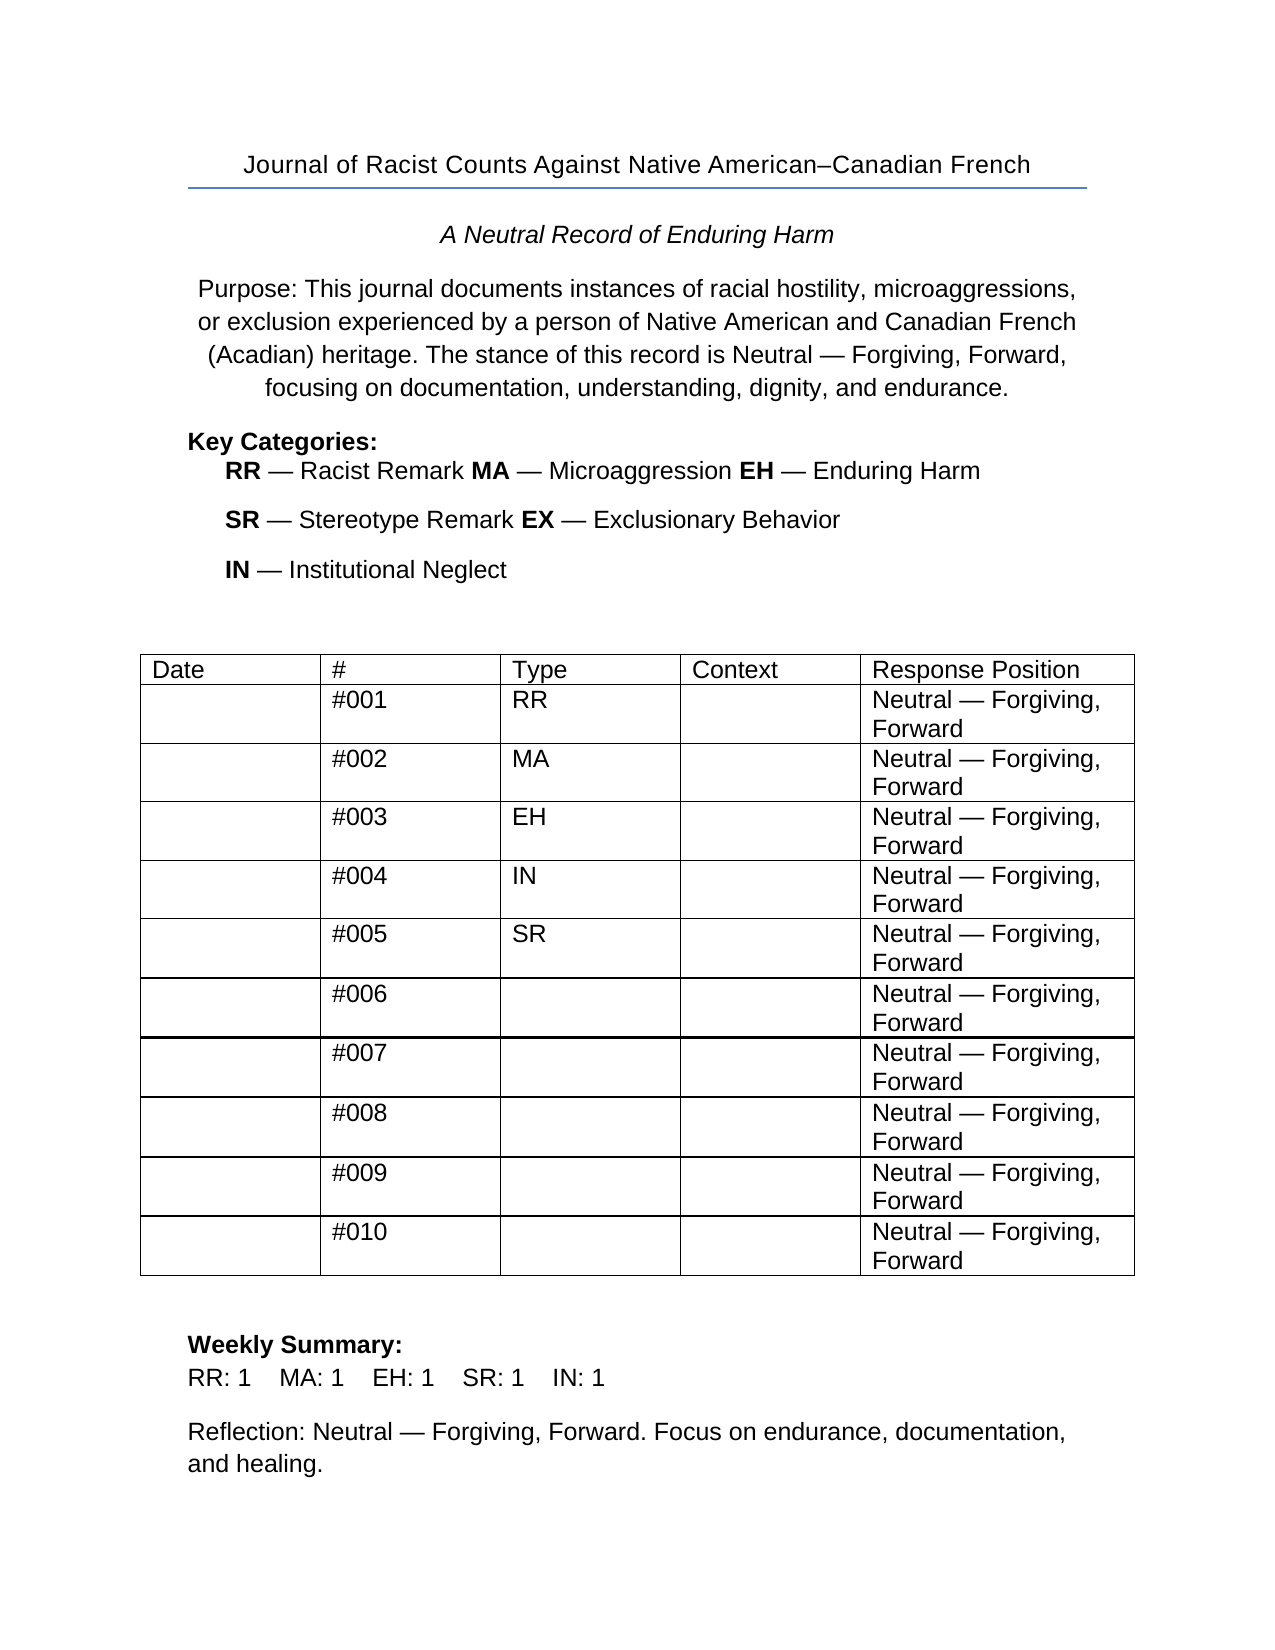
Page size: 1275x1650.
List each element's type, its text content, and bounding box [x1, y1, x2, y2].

table_header Context [681, 655, 860, 684]
table_cell Neutral — Forgiving, Forward [861, 861, 1134, 918]
table_header #006 [321, 979, 500, 1036]
table_cell #002 [321, 744, 500, 801]
table_cell #004 [321, 861, 500, 918]
table_header [681, 1158, 860, 1215]
table_header [141, 1158, 320, 1215]
table_cell #001 [321, 685, 500, 743]
table_cell [681, 861, 860, 918]
table_cell #003 [321, 802, 500, 860]
table_header #009 [321, 1158, 500, 1215]
table_header [501, 1039, 680, 1096]
table_header [141, 979, 320, 1036]
table_header #010 [321, 1217, 500, 1275]
table_cell [141, 919, 320, 977]
table_header Neutral — Forgiving, Forward [861, 1158, 1134, 1215]
table_cell MA [501, 744, 680, 801]
table_header [681, 1039, 860, 1096]
title Journal of Racist Counts Against Native American–Canadian French [187, 150, 1087, 189]
table_cell [141, 802, 320, 860]
table_cell Neutral — Forgiving, Forward [861, 744, 1134, 801]
table_cell [681, 802, 860, 860]
table_cell Neutral — Forgiving, Forward [861, 685, 1134, 743]
table_header # [321, 655, 500, 684]
table_cell Neutral — Forgiving, Forward [861, 802, 1134, 860]
text IN — Institutional Neglect [225, 555, 1087, 584]
text SR — Stereotype Remark EX — Exclusionary Behavior [225, 506, 1087, 534]
subtitle Weekly Summary: [187, 1329, 1087, 1358]
table_header Neutral — Forgiving, Forward [861, 1098, 1134, 1156]
table_header Date [141, 655, 320, 684]
table_cell Neutral — Forgiving, Forward [861, 919, 1134, 977]
table_header [501, 1098, 680, 1156]
table_header [141, 1039, 320, 1096]
text RR: 1 MA: 1 EH: 1 SR: 1 IN: 1 [187, 1363, 1087, 1391]
text A Neutral Record of Enduring Harm [187, 220, 1087, 249]
table_cell [681, 685, 860, 743]
text RR — Racist Remark MA — Microaggression EH — Enduring Harm [225, 456, 1087, 485]
subtitle Key Categories: [187, 427, 1087, 456]
table_header Neutral — Forgiving, Forward [861, 979, 1134, 1036]
table_header #008 [321, 1098, 500, 1156]
text Purpose: This journal documents instances of racial hostility, microaggressions, or exclusion experienced by a person of Native American and Canadian French (Acadian) heritage. The stance of this record is Neutral — Forgiving, Forward, focusing on documentation, understanding, dignity, and endurance. [187, 274, 1087, 402]
table_cell RR [501, 685, 680, 743]
table_cell IN [501, 861, 680, 918]
table_header [681, 1217, 860, 1275]
table_cell [681, 744, 860, 801]
table_cell [681, 919, 860, 977]
table_header Neutral — Forgiving, Forward [861, 1039, 1134, 1096]
table_header [681, 1098, 860, 1156]
table_header Neutral — Forgiving, Forward [861, 1217, 1134, 1275]
text Reflection: Neutral — Forgiving, Forward. Focus on endurance, documentation, and healing. [187, 1416, 1087, 1478]
table_cell [141, 685, 320, 743]
table_cell EH [501, 802, 680, 860]
table_cell [141, 744, 320, 801]
table_header [141, 1098, 320, 1156]
table_header [681, 979, 860, 1036]
table_cell SR [501, 919, 680, 977]
table_header Response Position [861, 655, 1134, 684]
table_cell [141, 861, 320, 918]
table_header [501, 1158, 680, 1215]
table_header [501, 1217, 680, 1275]
table_header Type [501, 655, 680, 684]
table_header [141, 1217, 320, 1275]
table_header [501, 979, 680, 1036]
table_header #007 [321, 1039, 500, 1096]
table_cell #005 [321, 919, 500, 977]
